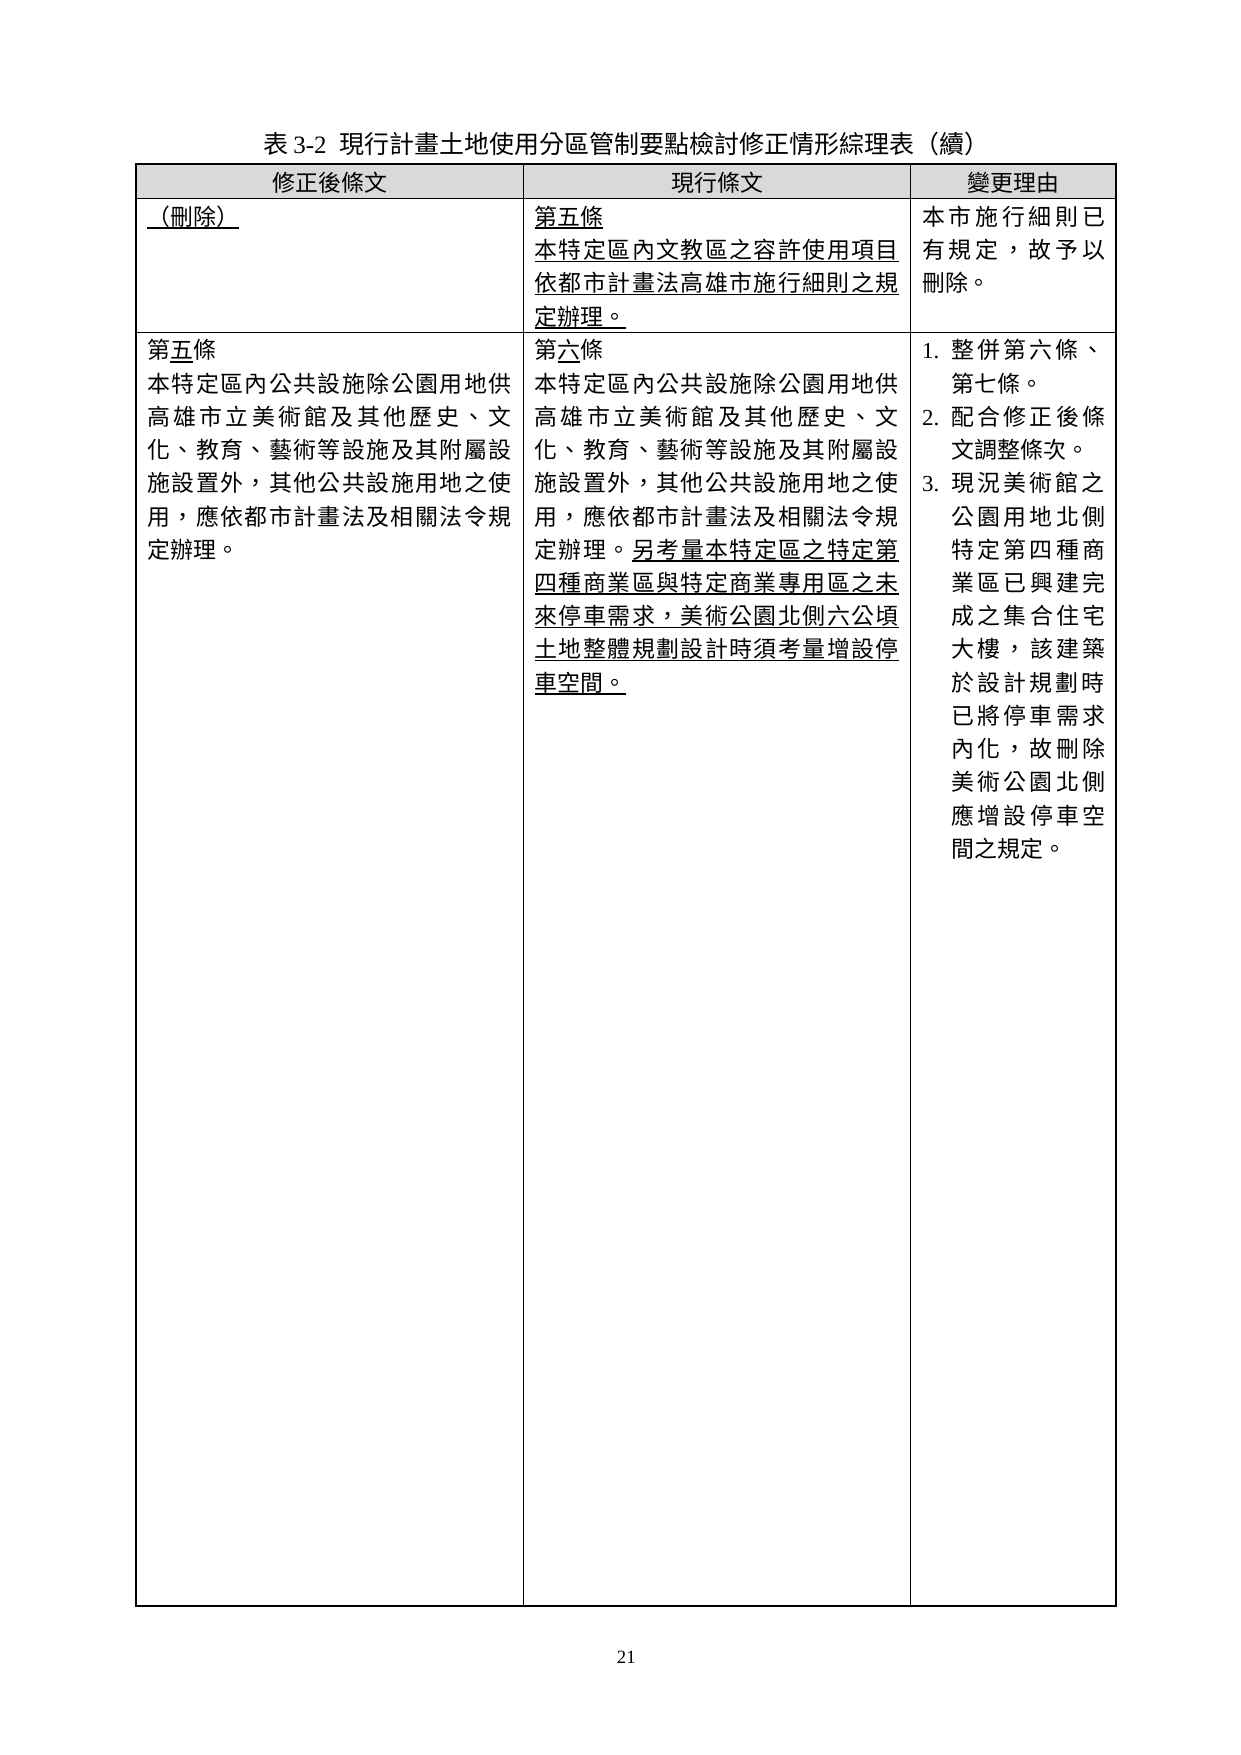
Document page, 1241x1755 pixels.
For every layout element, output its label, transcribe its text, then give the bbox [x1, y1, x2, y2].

text 表3-2 現行計畫土地使用分區管制要點檢討修正情形綜理表（續） [136, 132, 1116, 159]
table_header 變更理由 [911, 165, 1115, 198]
table_header 修正後條文 [137, 165, 523, 198]
table_header 現行條文 [524, 165, 910, 198]
table_cell 第六條 本特定區內公共設施除公園用地供高雄市立美術館及其他歷史、文化、教育、藝術等設施及其附屬設施設置外，其他公共設施用地之使用，應依都市計畫法及相關法令規定辦理。另考量本特定區之特定第四種商業區與特定商業專用區之未來停車需求，美術公園北側六公頃土地整體規劃設計時須考量增設停車空間。 [524, 333, 910, 1605]
table_cell 第五條 本特定區內文教區之容許使用項目依都市計畫法高雄市施行細則之規定辦理。 [524, 199, 910, 332]
table_cell （刪除） [137, 199, 523, 332]
table_cell 本市施行細則已有規定，故予以刪除。 [911, 199, 1115, 332]
table_cell 第五條 本特定區內公共設施除公園用地供高雄市立美術館及其他歷史、文化、教育、藝術等設施及其附屬設施設置外，其他公共設施用地之使用，應依都市計畫法及相關法令規定辦理。 [137, 333, 523, 1605]
table_cell 1. 整併第六條、第七條。 2. 配合修正後條文調整條次。 3. 現況美術館之公園用地北側特定第四種商業區已興建完成之集合住宅大樓，該建築於設計規劃時已將停車需求內化，故刪除美術公園北側應增設停車空間之規定。 [911, 333, 1115, 1605]
